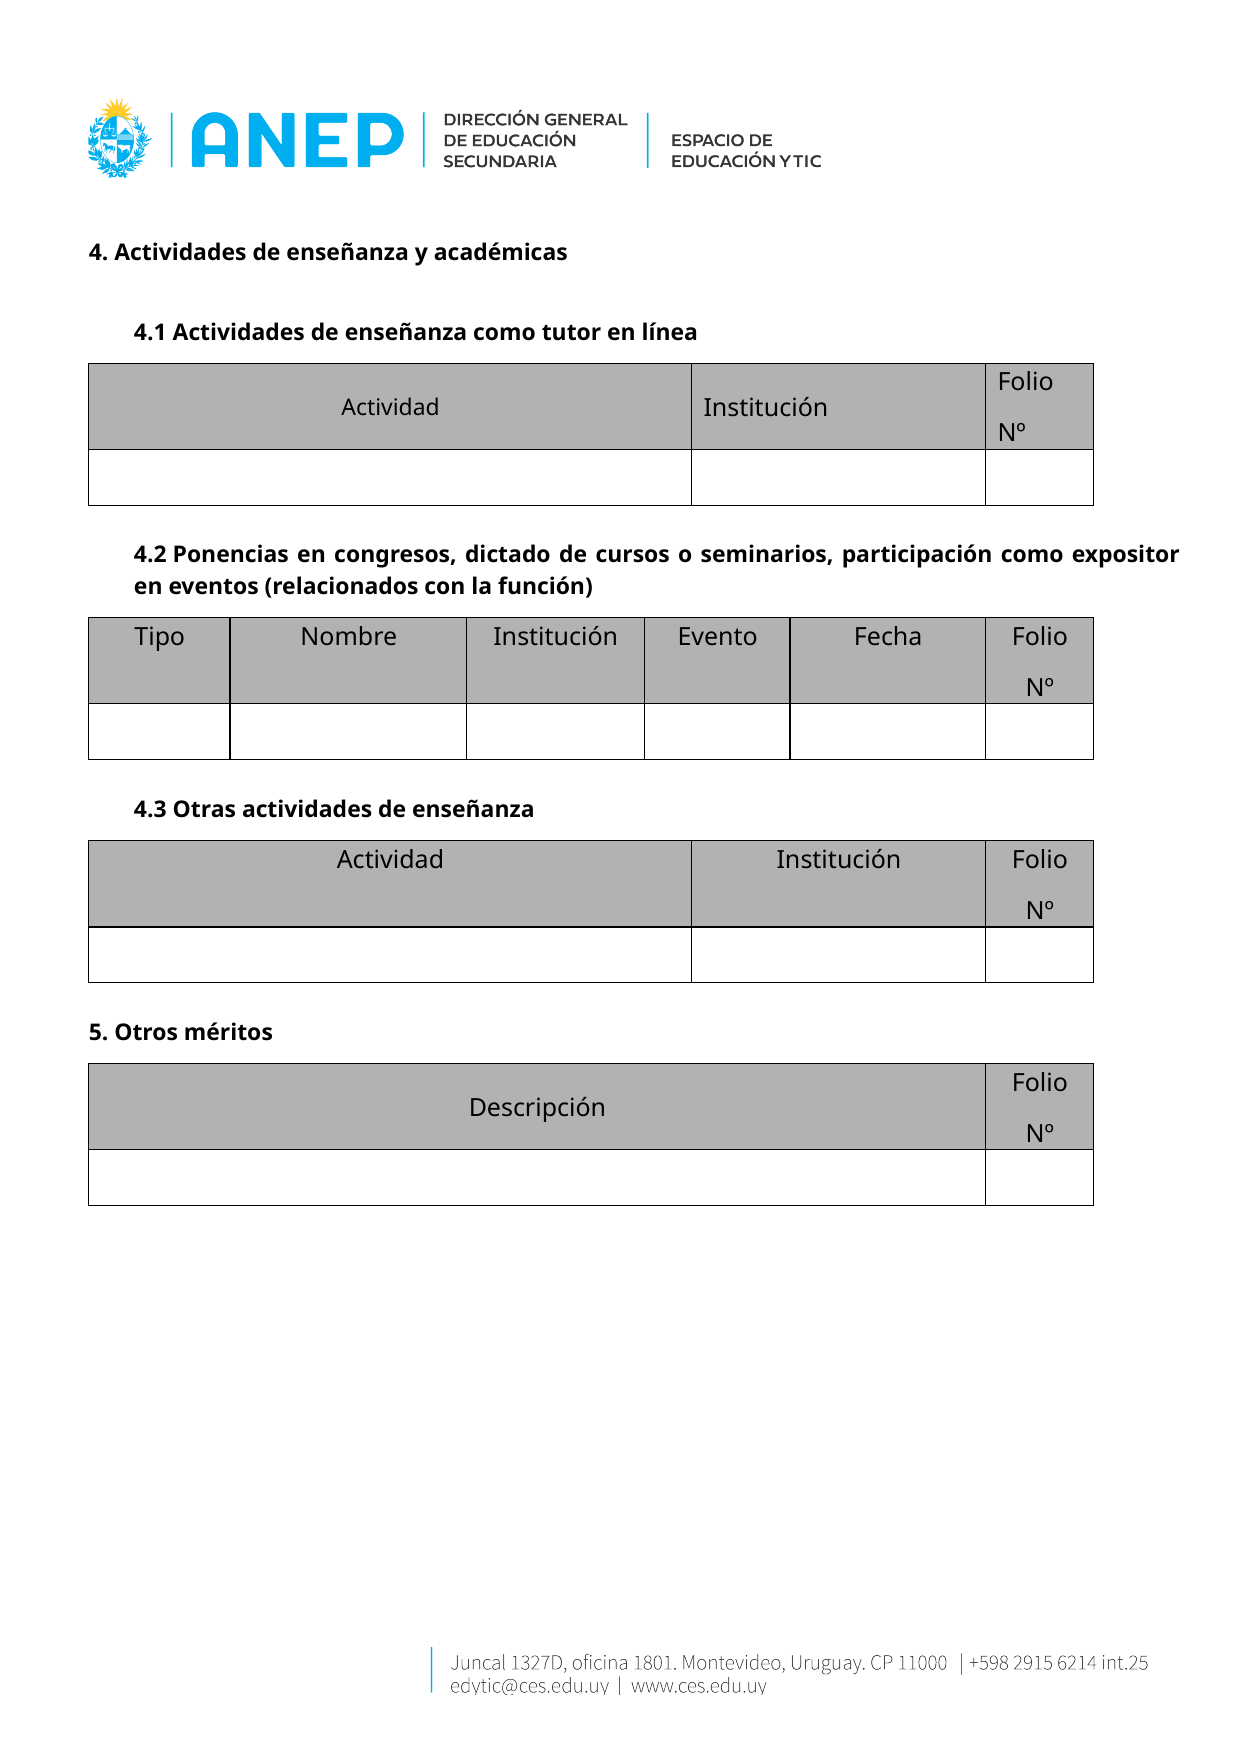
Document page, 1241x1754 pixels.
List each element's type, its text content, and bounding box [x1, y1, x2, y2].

table_cell [692, 928, 985, 982]
picture [234, 1047, 1035, 1063]
table_cell [645, 704, 789, 759]
table_header Institución [692, 841, 985, 926]
table_cell [467, 704, 644, 759]
table_cell [89, 450, 691, 505]
table_header Descripción [89, 1064, 985, 1149]
table_cell [986, 1150, 1093, 1205]
table_cell [986, 704, 1093, 759]
table_cell [89, 1150, 985, 1205]
table_header Actividad [89, 841, 691, 926]
table_cell [986, 450, 1093, 505]
picture [234, 760, 1035, 793]
table_header Institución [692, 364, 985, 449]
table_header Nombre [231, 618, 466, 703]
subtitle Otras actividades de enseñanza [134, 793, 1181, 824]
table_header Tipo [89, 618, 229, 703]
table_cell [89, 928, 691, 982]
subtitle Otros méritos [88, 1016, 1181, 1047]
table_header Folio Nº [986, 618, 1093, 703]
picture [234, 983, 1035, 1016]
table_cell [986, 928, 1093, 982]
table_header Folio Nº [986, 364, 1093, 449]
table_header Actividad [89, 364, 691, 449]
table_header Folio Nº [986, 1064, 1093, 1149]
picture [234, 824, 1035, 840]
picture [234, 1206, 1035, 1292]
table_header Evento [645, 618, 789, 703]
subtitle Actividades de enseñanza como tutor en línea [134, 315, 1181, 347]
picture [234, 601, 1035, 617]
table_cell [89, 704, 229, 759]
subtitle Ponencias en congresos, dictado de cursos o seminarios, participación como expositor en eventos (relacionados con la función) [134, 538, 1181, 601]
picture [234, 506, 1035, 538]
table_cell [231, 704, 466, 759]
table_header Fecha [791, 618, 985, 703]
table_cell [791, 704, 985, 759]
table_header Institución [467, 618, 644, 703]
table_header Folio Nº [986, 841, 1093, 926]
subtitle Actividades de enseñanza y académicas [88, 235, 1181, 267]
table_cell [692, 450, 985, 505]
